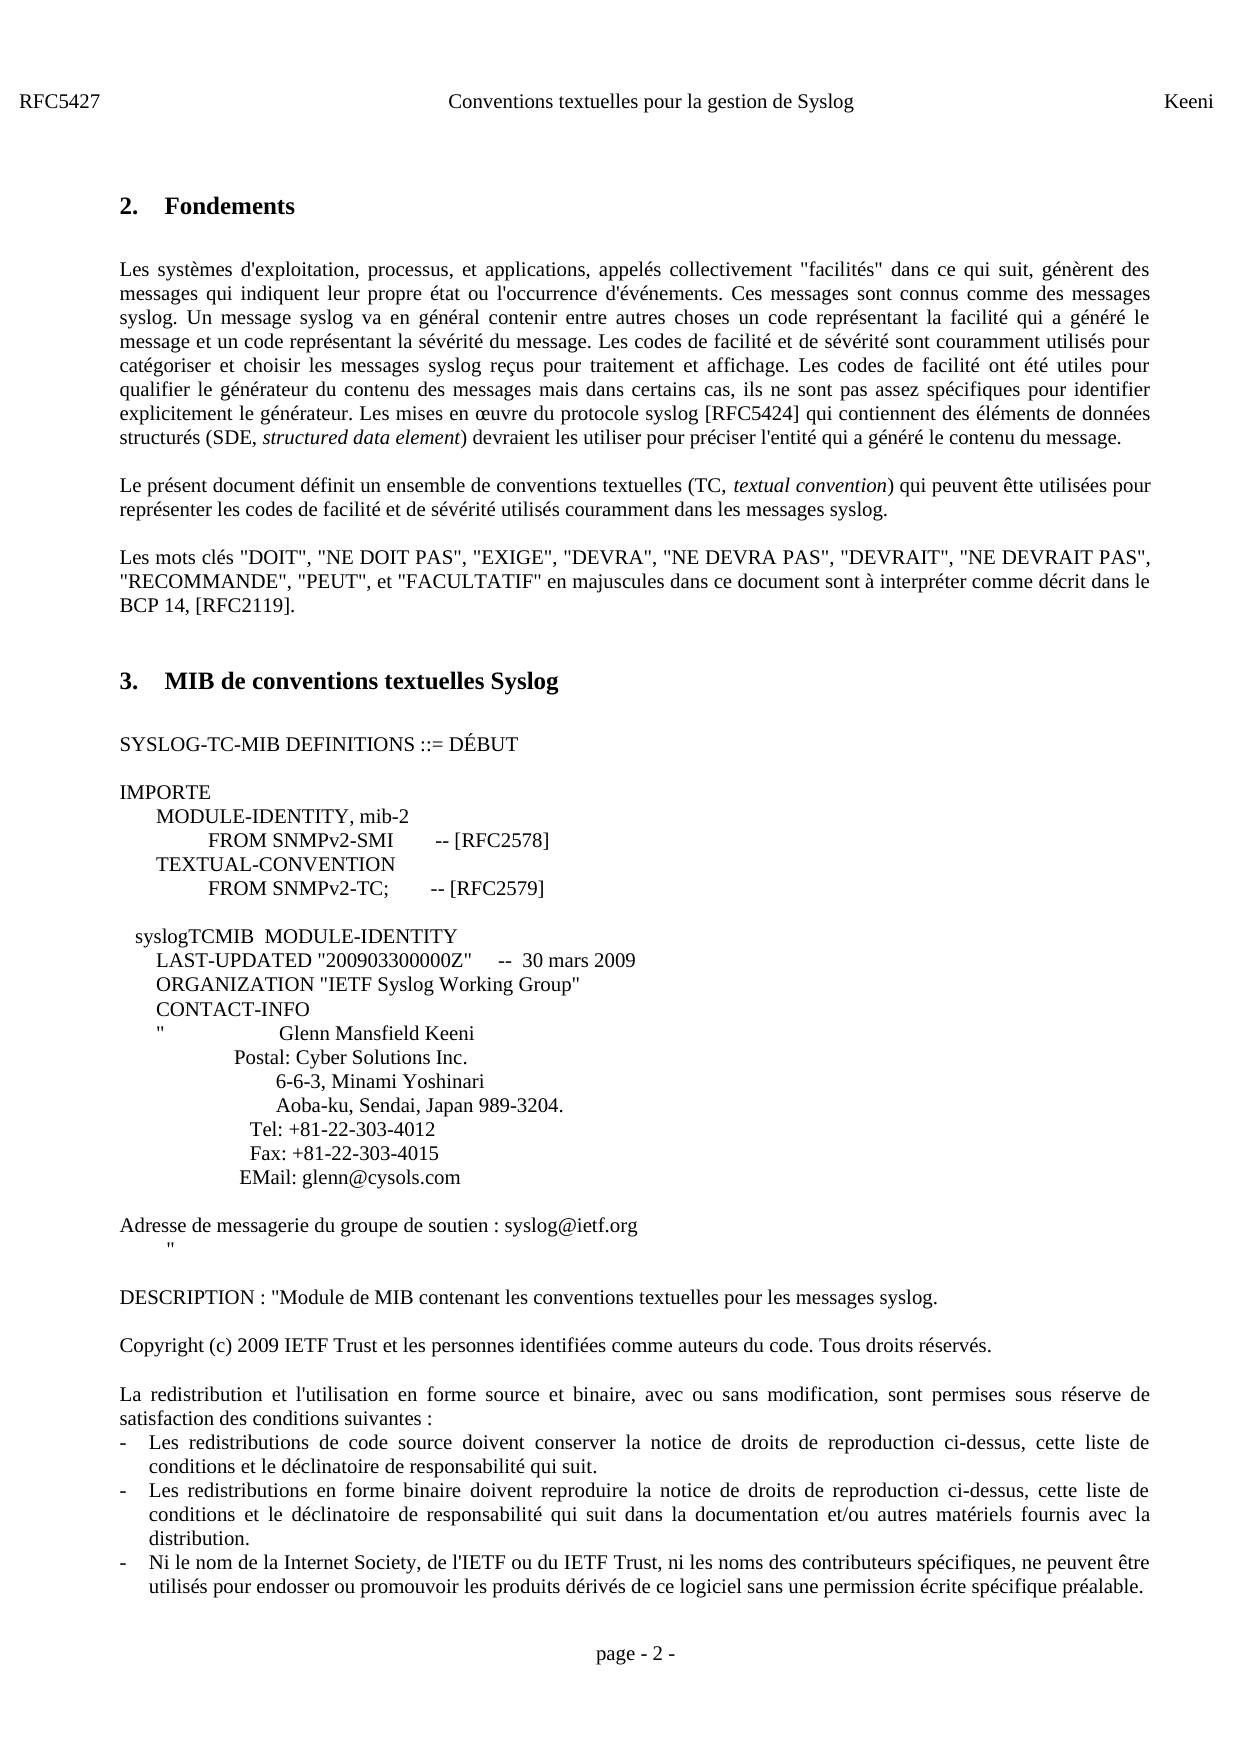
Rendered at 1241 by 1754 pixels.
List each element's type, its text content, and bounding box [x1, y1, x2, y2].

text MODULE-IDENTITY, mib-2 [119, 804, 1152, 828]
text IMPORTE [119, 780, 1152, 804]
text La redistribution et l'utilisation en forme source et binaire, avec ou sans modification, sont permises sous réserve de satisfaction des conditions suivantes : [119, 1381, 1152, 1429]
text - Les redistributions en forme binaire doivent reproduire la notice de droits de reproduction ci-dessus, cette liste de conditions et le déclinatoire de responsabilité qui suit dans la documentation et/ou autres matériels fournis avec la distribution. [119, 1478, 1152, 1550]
text - Ni le nom de la Internet Society, de l'IETF ou du IETF Trust, ni les noms des contributeurs spécifiques, ne peuvent être utilisés pour endosser ou promouvoir les produits dérivés de ce logiciel sans une permission écrite spécifique préalable. [119, 1550, 1152, 1598]
text " Glenn Mansfield Keeni [119, 1021, 1152, 1044]
text Le présent document définit un ensemble de conventions textuelles (TC, textual convention) qui peuvent êtte utilisées pour représenter les codes de facilité et de sévérité utilisés couramment dans les messages syslog. [119, 473, 1152, 521]
text Postal: Cyber Solutions Inc. [119, 1044, 1152, 1069]
text 6-6-3, Minami Yoshinari [119, 1069, 1152, 1093]
text FROM SNMPv2-TC; -- [RFC2579] [119, 876, 1152, 900]
text Fax: +81-22-303-4015 [119, 1141, 1152, 1165]
text Les systèmes d'exploitation, processus, et applications, appelés collectivement "facilités" dans ce qui suit, génèrent des messages qui indiquent leur propre état ou l'occurrence d'événements. Ces messages sont connus comme des messages syslog. Un message syslog va en général contenir entre autres choses un code représentant la facilité qui a généré le message et un code représentant la sévérité du message. Les codes de facilité et de sévérité sont couramment utilisés pour catégoriser et choisir les messages syslog reçus pour traitement et affichage. Les codes de facilité ont été utiles pour qualifier le générateur du contenu des messages mais dans certains cas, ils ne sont pas assez spécifiques pour identifier explicitement le générateur. Les mises en œuvre du protocole syslog [RFC5424] qui contiennent des éléments de données structurés (SDE, structured data element) devraient les utiliser pour préciser l'entité qui a généré le contenu du message. [119, 256, 1152, 449]
text syslogTCMIB MODULE-IDENTITY [119, 924, 1152, 948]
text Tel: +81-22-303-4012 [119, 1117, 1152, 1141]
text FROM SNMPv2-SMI -- [RFC2578] [119, 828, 1152, 852]
text SYSLOG-TC-MIB DEFINITIONS ::= DÉBUT [119, 732, 1152, 756]
text EMail: glenn@cysols.com [119, 1165, 1152, 1189]
subtitle 3. MIB de conventions textuelles Syslog [119, 666, 1152, 695]
text Les mots clés "DOIT", "NE DOIT PAS", "EXIGE", "DEVRA", "NE DEVRA PAS", "DEVRAIT", "NE DEVRAIT PAS", "RECOMMANDE", "PEUT", et "FACULTATIF" en majuscules dans ce document sont à interpréter comme décrit dans le BCP 14, [RFC2119]. [119, 545, 1152, 617]
text Copyright (c) 2009 IETF Trust et les personnes identifiées comme auteurs du code. Tous droits réservés. [119, 1333, 1152, 1357]
text TEXTUAL-CONVENTION [119, 852, 1152, 876]
text DESCRIPTION : "Module de MIB contenant les conventions textuelles pour les messages syslog. [119, 1285, 1152, 1309]
text - Les redistributions de code source doivent conserver la notice de droits de reproduction ci-dessus, cette liste de conditions et le déclinatoire de responsabilité qui suit. [119, 1429, 1152, 1478]
text LAST-UPDATED "200903300000Z" -- 30 mars 2009 [119, 948, 1152, 972]
text " [119, 1237, 1152, 1261]
subtitle 2. Fondements [119, 191, 1152, 220]
text Adresse de messagerie du groupe de soutien : syslog@ietf.org [119, 1213, 1152, 1237]
text Aoba-ku, Sendai, Japan 989-3204. [119, 1093, 1152, 1117]
text CONTACT-INFO [119, 996, 1152, 1021]
text ORGANIZATION "IETF Syslog Working Group" [119, 972, 1152, 996]
